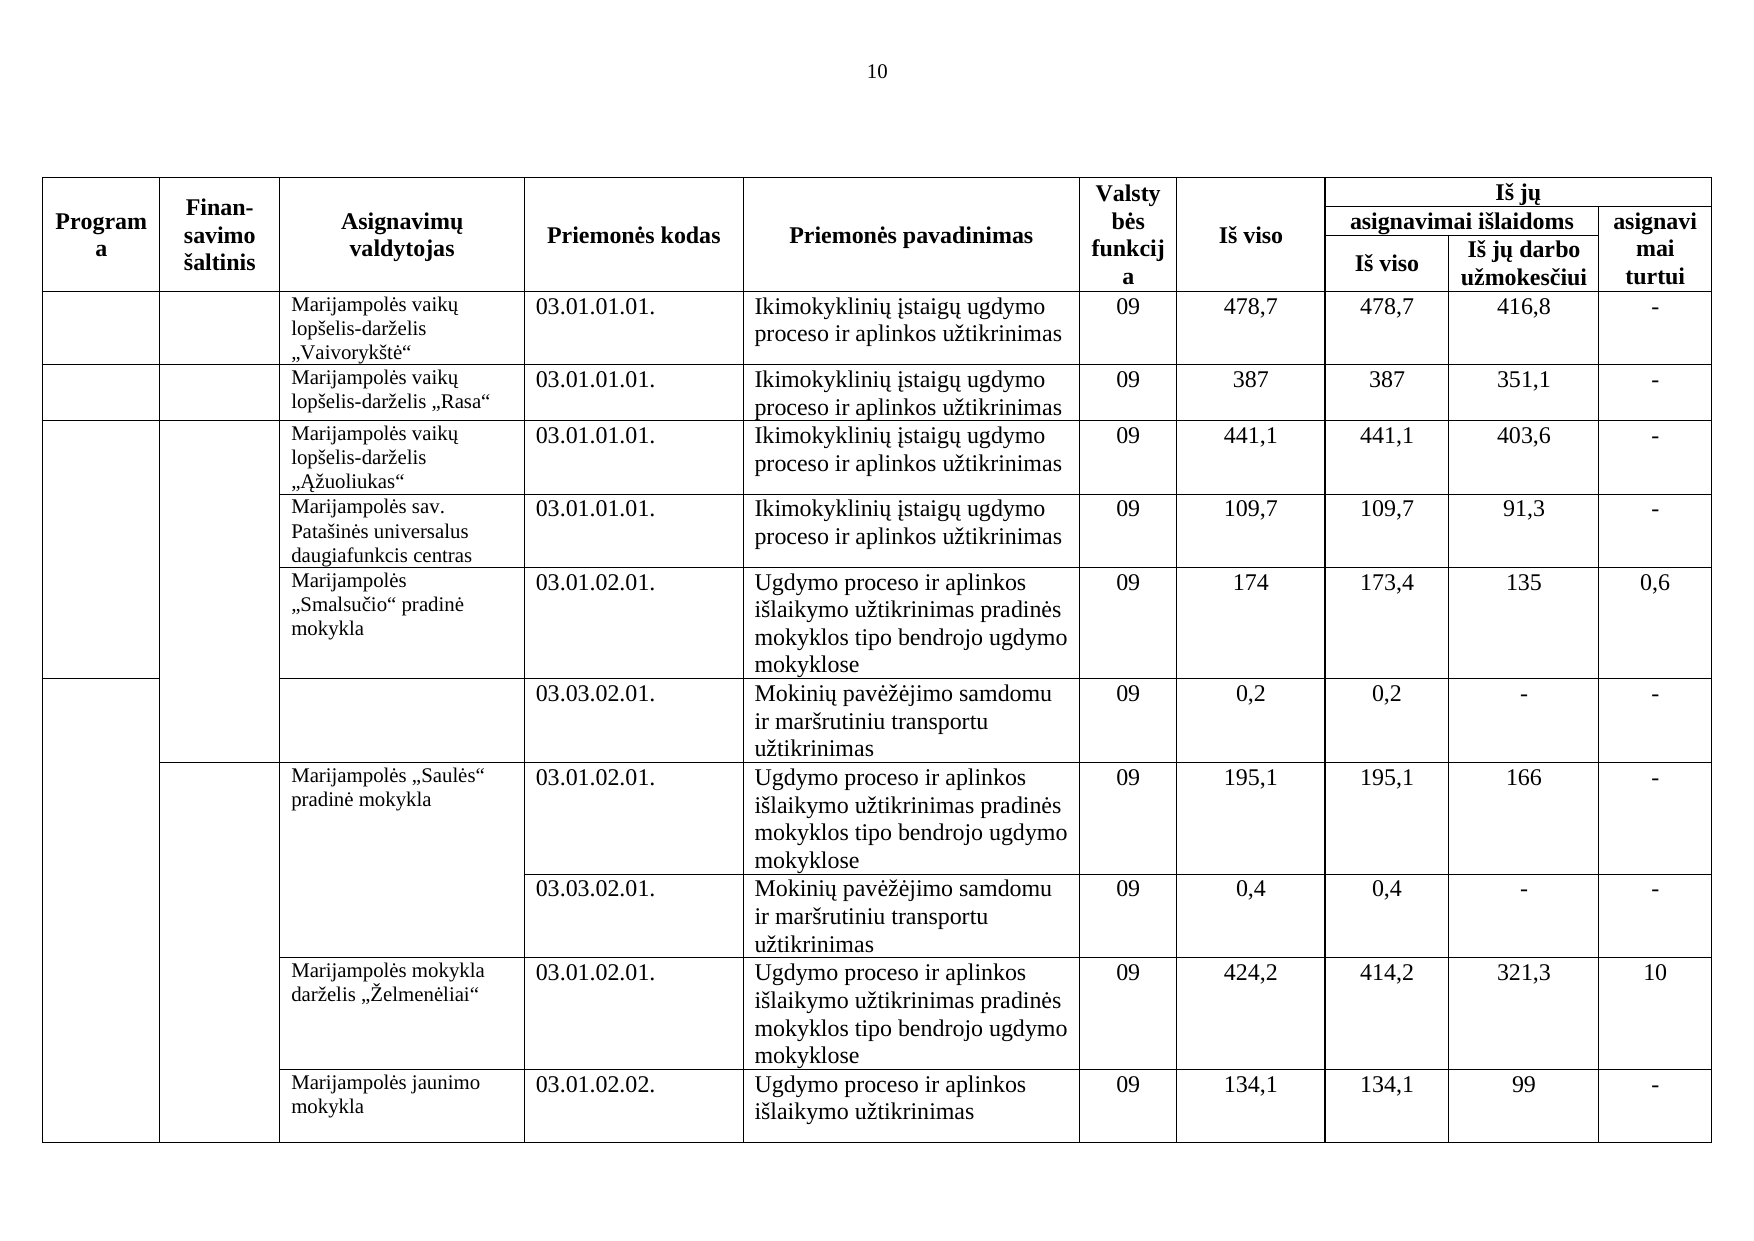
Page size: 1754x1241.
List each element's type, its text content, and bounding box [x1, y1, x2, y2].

table_cell - [1599, 1070, 1711, 1142]
table_cell Iš viso [1326, 236, 1448, 291]
table_cell 03.01.02.02. [525, 1070, 743, 1142]
table_cell Ugdymo proceso ir aplinkos išlaikymo užtikrinimas [744, 1070, 1079, 1142]
table_cell 03.01.02.01. [525, 763, 743, 873]
table_cell [43, 365, 159, 420]
table_cell [160, 365, 279, 420]
table_cell 0,4 [1326, 875, 1448, 957]
table_cell 166 [1449, 763, 1598, 873]
table_cell 321,3 [1449, 958, 1598, 1069]
table_cell Marijampolės sav. Patašinės universalus daugiafunkcis centras [280, 495, 524, 567]
table_cell - [1599, 679, 1711, 762]
table_cell 03.01.01.01. [525, 421, 743, 493]
table_cell - [1599, 763, 1711, 873]
table_cell 109,7 [1326, 495, 1448, 567]
table_cell 99 [1449, 1070, 1598, 1142]
table_cell - [1599, 292, 1711, 364]
table_cell - [1599, 875, 1711, 957]
table_cell 03.01.01.01. [525, 365, 743, 420]
table_cell 09 [1080, 292, 1176, 364]
table_cell 109,7 [1177, 495, 1324, 567]
table_header Iš jų [1326, 178, 1711, 206]
table_cell Marijampolės jaunimo mokykla [280, 1070, 524, 1142]
table_cell 0,6 [1599, 568, 1711, 678]
table_cell Marijampolės „Smalsučio“ pradinė mokykla [280, 568, 524, 678]
table_cell 09 [1080, 958, 1176, 1069]
table_cell 403,6 [1449, 421, 1598, 493]
table_cell - [1449, 679, 1598, 762]
table_cell 10 [1599, 958, 1711, 1069]
table_cell 03.01.01.01. [525, 495, 743, 567]
table_cell 416,8 [1449, 292, 1598, 364]
table_cell 441,1 [1177, 421, 1324, 493]
table_cell asignavimai išlaidoms [1326, 207, 1598, 234]
table_cell 414,2 [1326, 958, 1448, 1069]
table_cell 09 [1080, 1070, 1176, 1142]
table_cell 135 [1449, 568, 1598, 678]
table_cell 441,1 [1326, 421, 1448, 493]
table_cell [160, 567, 279, 762]
table_cell 478,7 [1326, 292, 1448, 364]
table_cell [43, 494, 159, 567]
table_cell - [1599, 365, 1711, 420]
table_cell 09 [1080, 421, 1176, 493]
table_cell - [1599, 421, 1711, 493]
table_cell [43, 421, 159, 493]
table_cell - [1449, 875, 1598, 957]
table_cell Ugdymo proceso ir aplinkos išlaikymo užtikrinimas pradinės mokyklos tipo bendrojo ugdymo mokyklose [744, 763, 1079, 873]
table_cell Ikimokyklinių įstaigų ugdymo proceso ir aplinkos užtikrinimas [744, 495, 1079, 567]
table_cell - [1599, 495, 1711, 567]
table_header Iš viso [1177, 178, 1324, 291]
table_cell 03.03.02.01. [525, 679, 743, 762]
table_cell [43, 567, 159, 678]
table_cell 387 [1177, 365, 1324, 420]
table_cell 91,3 [1449, 495, 1598, 567]
table_cell 424,2 [1177, 958, 1324, 1069]
table_cell 0,4 [1177, 875, 1324, 957]
table_cell 03.01.02.01. [525, 568, 743, 678]
table_cell 03.01.01.01. [525, 292, 743, 364]
table_cell 03.03.02.01. [525, 875, 743, 957]
table_header Finan-savimo šaltinis [160, 178, 279, 291]
table_cell [43, 292, 159, 364]
table_cell 03.01.02.01. [525, 958, 743, 1069]
table_header Valstybės funkcija [1080, 178, 1176, 291]
table_cell [280, 679, 524, 762]
table_cell Ikimokyklinių įstaigų ugdymo proceso ir aplinkos užtikrinimas [744, 365, 1079, 420]
table_cell Iš jų darbo užmokesčiui [1449, 236, 1598, 291]
table_cell asignavimai turtui įsigyti [1599, 207, 1711, 291]
table_cell 173,4 [1326, 568, 1448, 678]
table_cell Marijampolės vaikų lopšelis-darželis „Vaivorykštė“ [280, 292, 524, 364]
table_cell 09 [1080, 763, 1176, 873]
table_cell 351,1 [1449, 365, 1598, 420]
table_cell Mokinių pavėžėjimo samdomu ir maršrutiniu transportu užtikrinimas [744, 875, 1079, 957]
table_header Programa [43, 178, 159, 291]
table_cell Ikimokyklinių įstaigų ugdymo proceso ir aplinkos užtikrinimas [744, 292, 1079, 364]
table_cell Marijampolės „Saulės“ pradinė mokykla [280, 763, 524, 957]
table_cell 387 [1326, 365, 1448, 420]
table_cell Mokinių pavėžėjimo samdomu ir maršrutiniu transportu užtikrinimas [744, 679, 1079, 762]
table_cell 09 [1080, 568, 1176, 678]
table_cell 0,2 [1326, 679, 1448, 762]
table_cell 134,1 [1326, 1070, 1448, 1142]
table_cell 134,1 [1177, 1070, 1324, 1142]
table_cell 09 [1080, 365, 1176, 420]
table_cell Marijampolės vaikų lopšelis-darželis „Rasa“ [280, 365, 524, 420]
table_header Priemonės pavadinimas [744, 178, 1079, 291]
table_cell 0,2 [1177, 679, 1324, 762]
table_cell [160, 292, 279, 364]
table_cell 09 [1080, 875, 1176, 957]
table_cell Ikimokyklinių įstaigų ugdymo proceso ir aplinkos užtikrinimas [744, 421, 1079, 493]
table_cell 174 [1177, 568, 1324, 678]
table_cell Marijampolės vaikų lopšelis-darželis „Ąžuoliukas“ [280, 421, 524, 493]
table_cell Ugdymo proceso ir aplinkos išlaikymo užtikrinimas pradinės mokyklos tipo bendrojo ugdymo mokyklose [744, 568, 1079, 678]
table_cell [160, 494, 279, 567]
table_cell 195,1 [1326, 763, 1448, 873]
table_cell 09 [1080, 679, 1176, 762]
table_cell Ugdymo proceso ir aplinkos išlaikymo užtikrinimas pradinės mokyklos tipo bendrojo ugdymo mokyklose [744, 958, 1079, 1069]
table_cell 195,1 [1177, 763, 1324, 873]
table_cell [160, 421, 279, 493]
table_cell Marijampolės mokykla darželis „Želmenėliai“ [280, 958, 524, 1069]
table_cell [43, 679, 159, 1142]
table_cell [160, 763, 279, 1142]
table_cell 09 [1080, 495, 1176, 567]
table_header Asignavimų valdytojas [280, 178, 524, 291]
table_header Priemonės kodas [525, 178, 743, 291]
table_cell 478,7 [1177, 292, 1324, 364]
